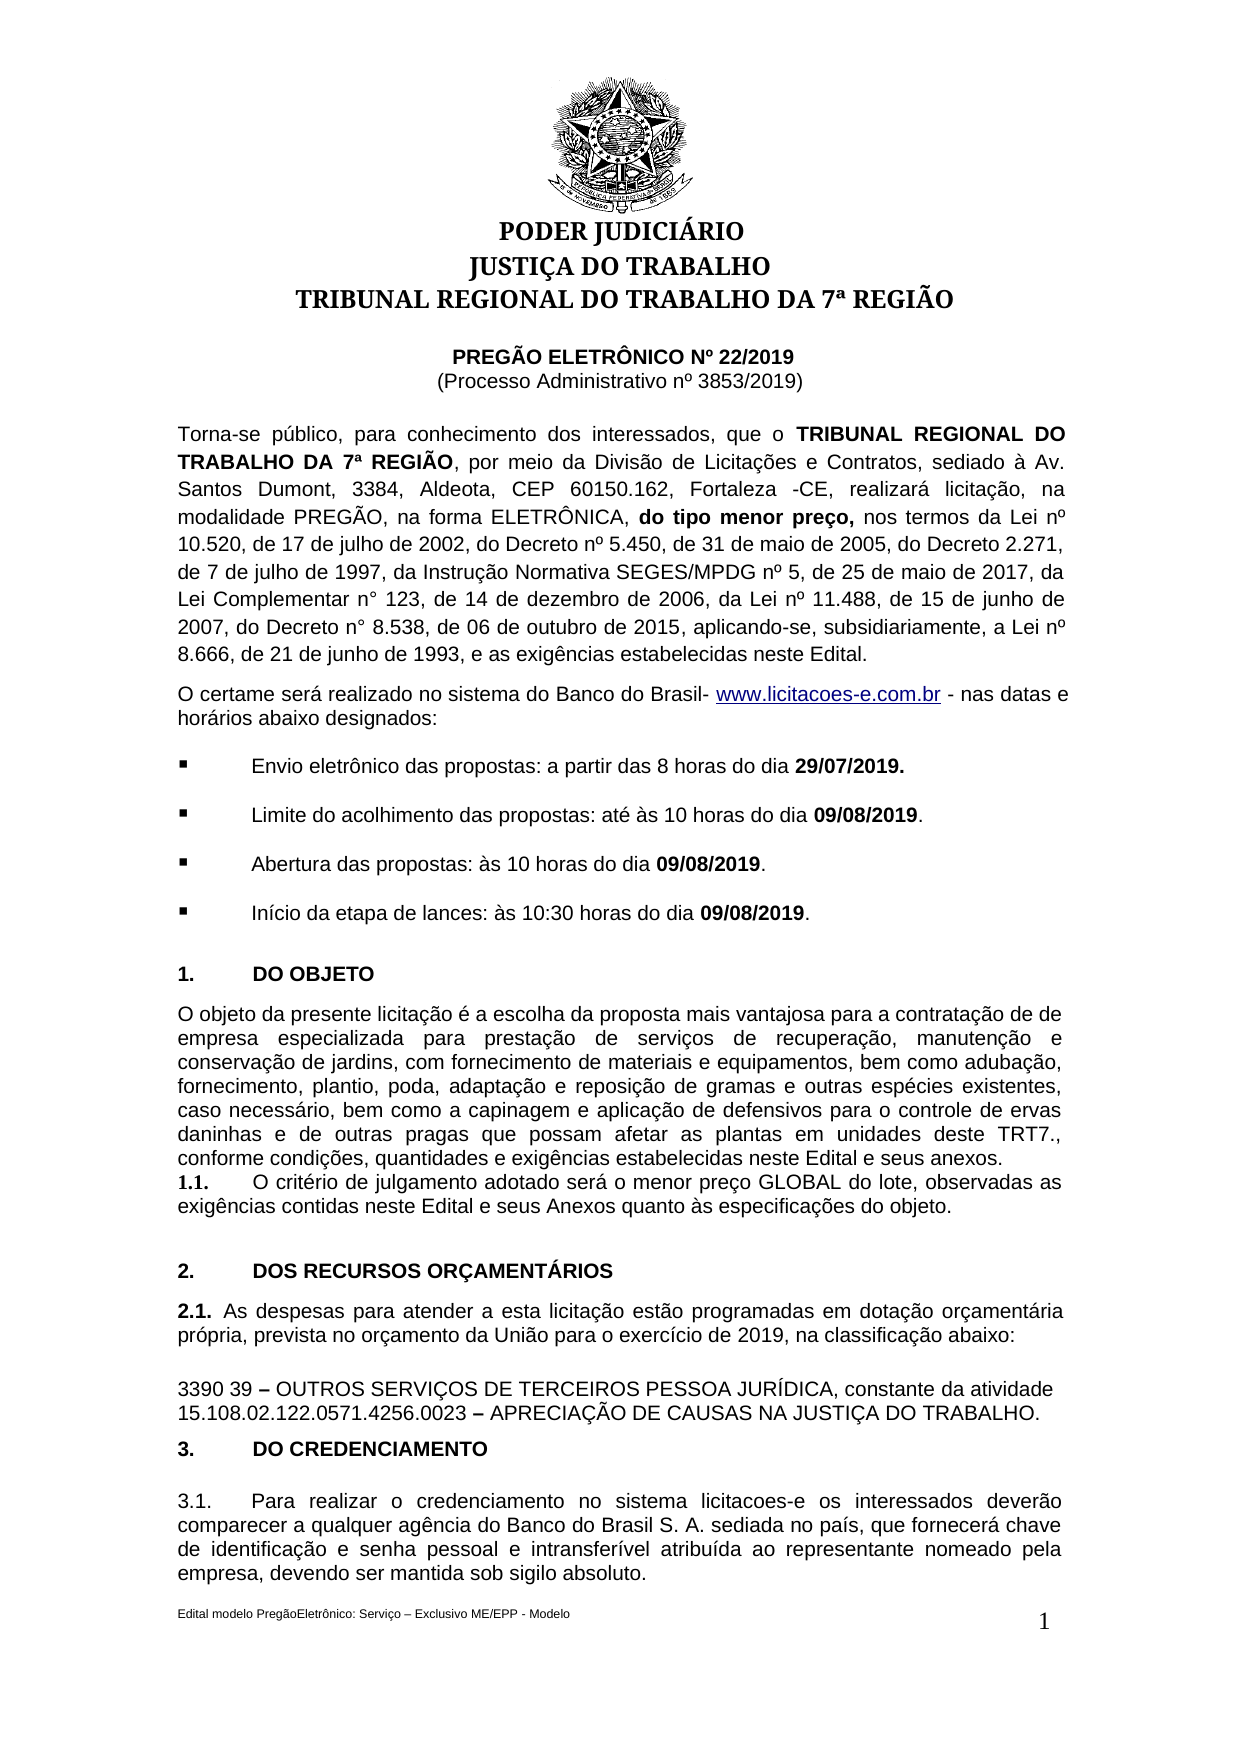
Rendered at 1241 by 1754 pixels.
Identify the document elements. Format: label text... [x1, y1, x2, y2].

list Início da etapa de lances: às 10:30 horas do dia 09/08/2019. [177, 901, 1069, 926]
subtitle 2. DOS RECURSOS ORÇAMENTÁRIOS [177, 1259, 1063, 1283]
text PREGÃO ELETRÔNICO Nº 22/2019 [177, 345, 1063, 369]
list Abertura das propostas: às 10 horas do dia 09/08/2019. [177, 852, 1069, 877]
text O objeto da presente licitação é a escolha da proposta mais vantajosa para a contratação de de empresa especializada para prestação de serviços de recuperação, manutenção e conservação de jardins, com fornecimento de materiais e equipamentos, bem como adubação, fornecimento, plantio, poda, adaptação e reposição de gramas e outras espécies existentes, caso necessário, bem como a capinagem e aplicação de defensivos para o controle de ervas daninhas e de outras pragas que possam afetar as plantas em unidades deste TRT7., conforme condições, quantidades e exigências estabelecidas neste Edital e seus anexos. [177, 1002, 1063, 1170]
subtitle 3. DO CREDENCIAMENTO [177, 1437, 1063, 1461]
subtitle 1. DO OBJETO [177, 962, 1063, 986]
list Envio eletrônico das propostas: a partir das 8 horas do dia 29/07/2019. [177, 754, 1069, 779]
text O certame será realizado no sistema do Banco do Brasil- www.licitacoes-e.com.br - nas datas e horários abaixo designados: [177, 682, 1069, 730]
text PODER JUDICIÁRIO [177, 214, 1073, 248]
text JUSTIÇA DO TRABALHO [177, 248, 1063, 282]
list Limite do acolhimento das propostas: até às 10 horas do dia 09/08/2019. [177, 803, 1069, 828]
list Para realizar o credenciamento no sistema licitacoes-e os interessados deverão comparecer a qualquer agência do Banco do Brasil S. A. sediada no país, que fornecerá chave de identificação e senha pessoal e intransferível atribuída ao representante nomeado pela empresa, devendo ser mantida sob sigilo absoluto. [177, 1489, 1063, 1585]
text Torna-se público, para conhecimento dos interessados, que o TRIBUNAL REGIONAL DO TRABALHO DA 7ª REGIÃO, por meio da Divisão de Licitações e Contratos, sediado à Av. Santos Dumont, 3384, Aldeota, CEP 60150.162, Fortaleza -CE, realizará licitação, na modalidade PREGÃO, na forma ELETRÔNICA, do tipo menor preço, nos termos da Lei nº 10.520, de 17 de julho de 2002, do Decreto nº 5.450, de 31 de maio de 2005, do Decreto 2.271, de 7 de julho de 1997, da Instrução Normativa SEGES/MPDG nº 5, de 25 de maio de 2017, da Lei Complementar n° 123, de 14 de dezembro de 2006, da Lei nº 11.488, de 15 de junho de 2007, do Decreto n° 8.538, de 06 de outubro de 2015, aplicando-se, subsidiariamente, a Lei nº 8.666, de 21 de junho de 1993, e as exigências estabelecidas neste Edital. [177, 422, 1066, 666]
list O critério de julgamento adotado será o menor preço GLOBAL do lote, observadas as exigências contidas neste Edital e seus Anexos quanto às especificações do objeto. [177, 1170, 1063, 1218]
text TRIBUNAL REGIONAL DO TRABALHO DA 7ª REGIÃO [177, 282, 1073, 316]
text (Processo Administrativo nº 3853/2019) [177, 369, 1063, 393]
list As despesas para atender a esta licitação estão programadas em dotação orçamentária própria, prevista no orçamento da União para o exercício de 2019, na classificação abaixo: [177, 1299, 1065, 1347]
text 3390 39 – OUTROS SERVIÇOS DE TERCEIROS PESSOA JURÍDICA, constante da atividade 15.108.02.122.0571.4256.0023 – APRECIAÇÃO DE CAUSAS NA JUSTIÇA DO TRABALHO. [177, 1376, 1063, 1424]
